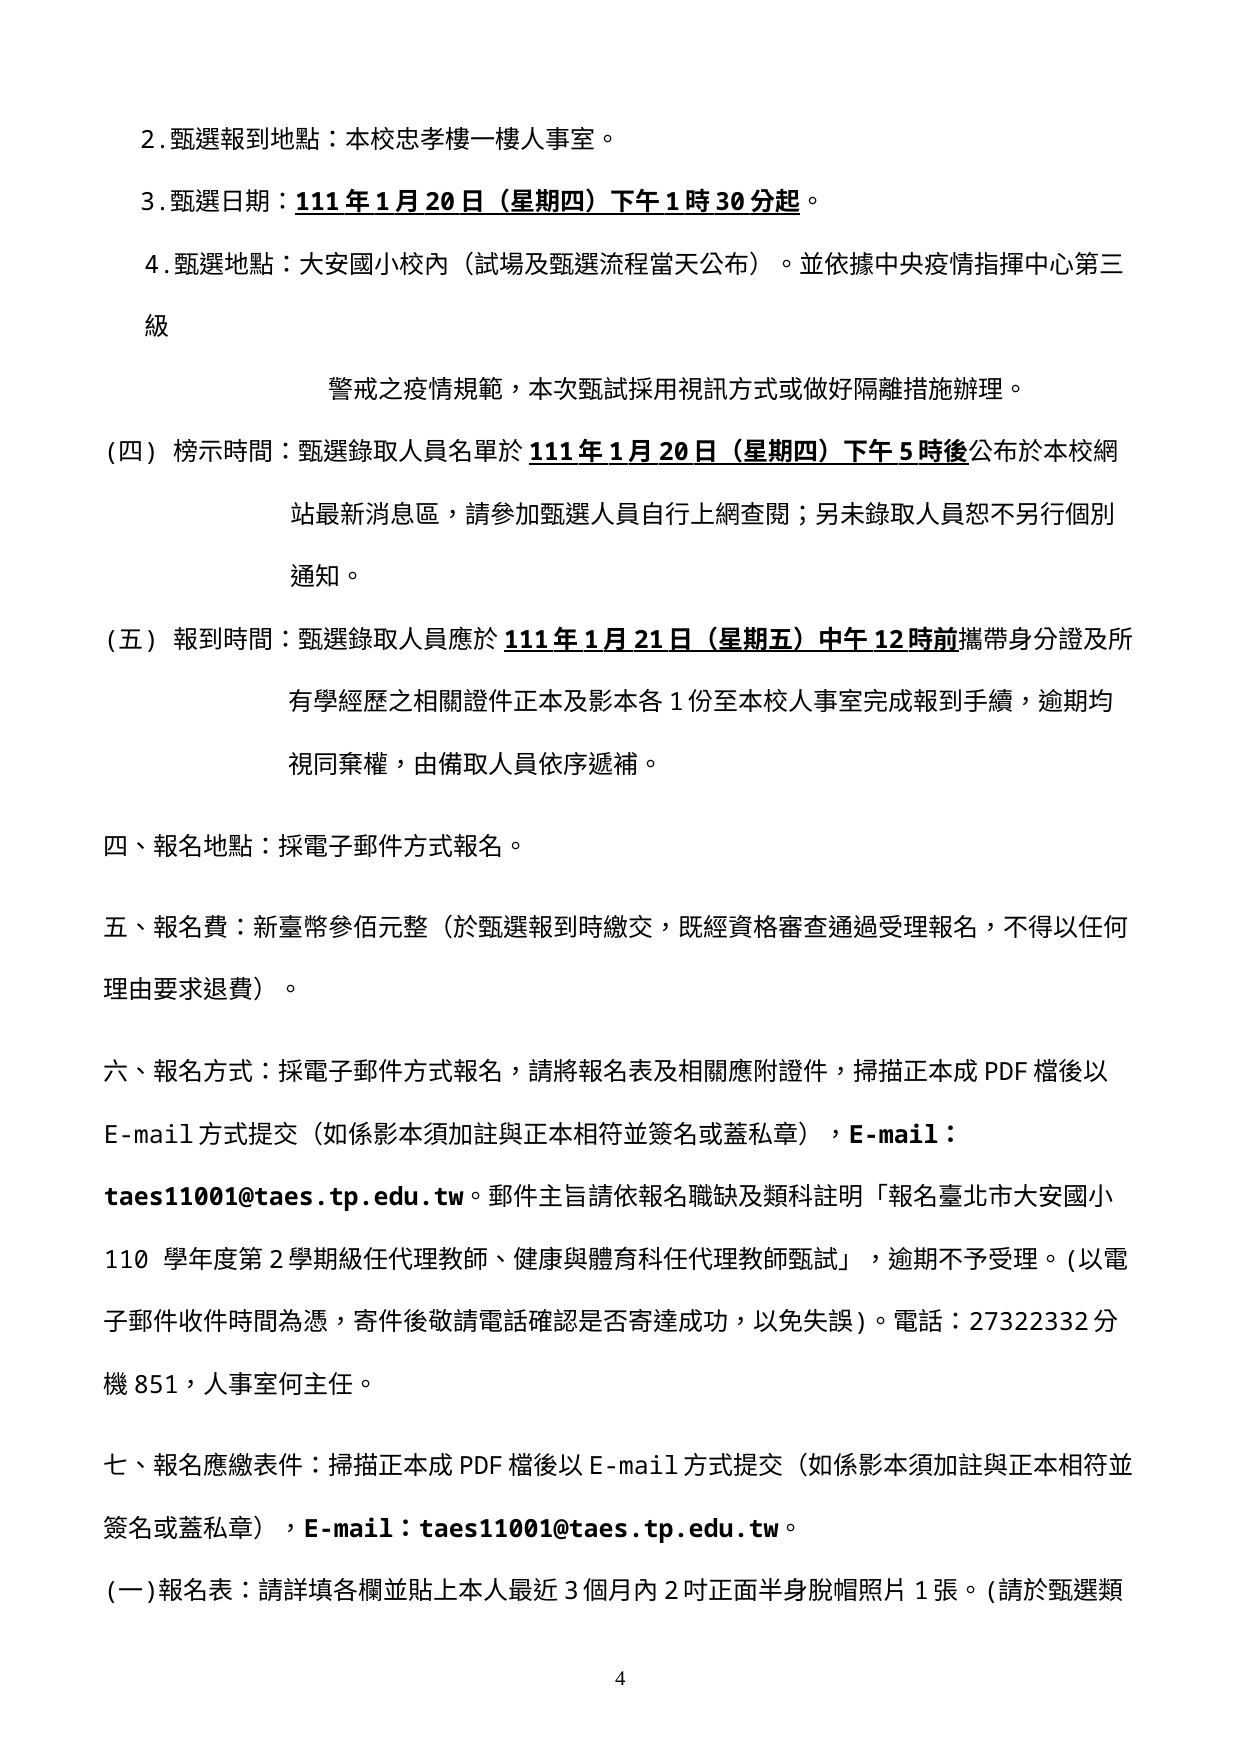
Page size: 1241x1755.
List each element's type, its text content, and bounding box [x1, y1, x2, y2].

text 六、報名方式：採電子郵件方式報名，請將報名表及相關應附證件，掃描正本成PDF檔後以E-mail方式提交（如係影本須加註與正本相符並簽名或蓋私章），E-mail：taes11001@taes.tp.edu.tw。郵件主旨請依報名職缺及類科註明「報名臺北市大安國小110 學年度第2學期級任代理教師、健康與體育科任代理教師甄試」，逾期不予受理。(以電子郵件收件時間為憑，寄件後敬請電話確認是否寄達成功，以免失誤)。電話：27322332分機851，人事室何主任。 [103, 1028, 1137, 1403]
text 2.甄選報到地點：本校忠孝樓一樓人事室。 [140, 96, 1137, 158]
text (四) 榜示時間：甄選錄取人員名單於111年1月20日（星期四）下午5時後公布於本校網站最新消息區，請參加甄選人員自行上網查閱；另未錄取人員恕不另行個別通知。 [103, 408, 1137, 596]
text 警戒之疫情規範，本次甄試採用視訊方式或做好隔離措施辦理。 [103, 346, 1137, 408]
text 3.甄選日期：111年1月20日（星期四）下午1時30分起。 [140, 158, 1137, 221]
text 4.甄選地點：大安國小校內（試場及甄選流程當天公布）。並依據中央疫情指揮中心第三級 [144, 221, 1137, 346]
text (一)報名表：請詳填各欄並貼上本人最近3個月內2吋正面半身脫帽照片1張。(請於甄選類 [103, 1547, 1137, 1609]
text 五、報名費：新臺幣參佰元整（於甄選報到時繳交，既經資格審查通過受理報名，不得以任何理由要求退費）。 [103, 884, 1137, 1009]
text 七、報名應繳表件：掃描正本成PDF檔後以E-mail方式提交（如係影本須加註與正本相符並簽名或蓋私章），E-mail：taes11001@taes.tp.edu.tw。 [103, 1422, 1137, 1547]
text (五) 報到時間：甄選錄取人員應於111年1月21日（星期五）中午12時前攜帶身分證及所有學經歷之相關證件正本及影本各1份至本校人事室完成報到手續，逾期均視同棄權，由備取人員依序遞補。 [103, 596, 1137, 783]
text 四、報名地點：採電子郵件方式報名。 [103, 802, 1137, 865]
